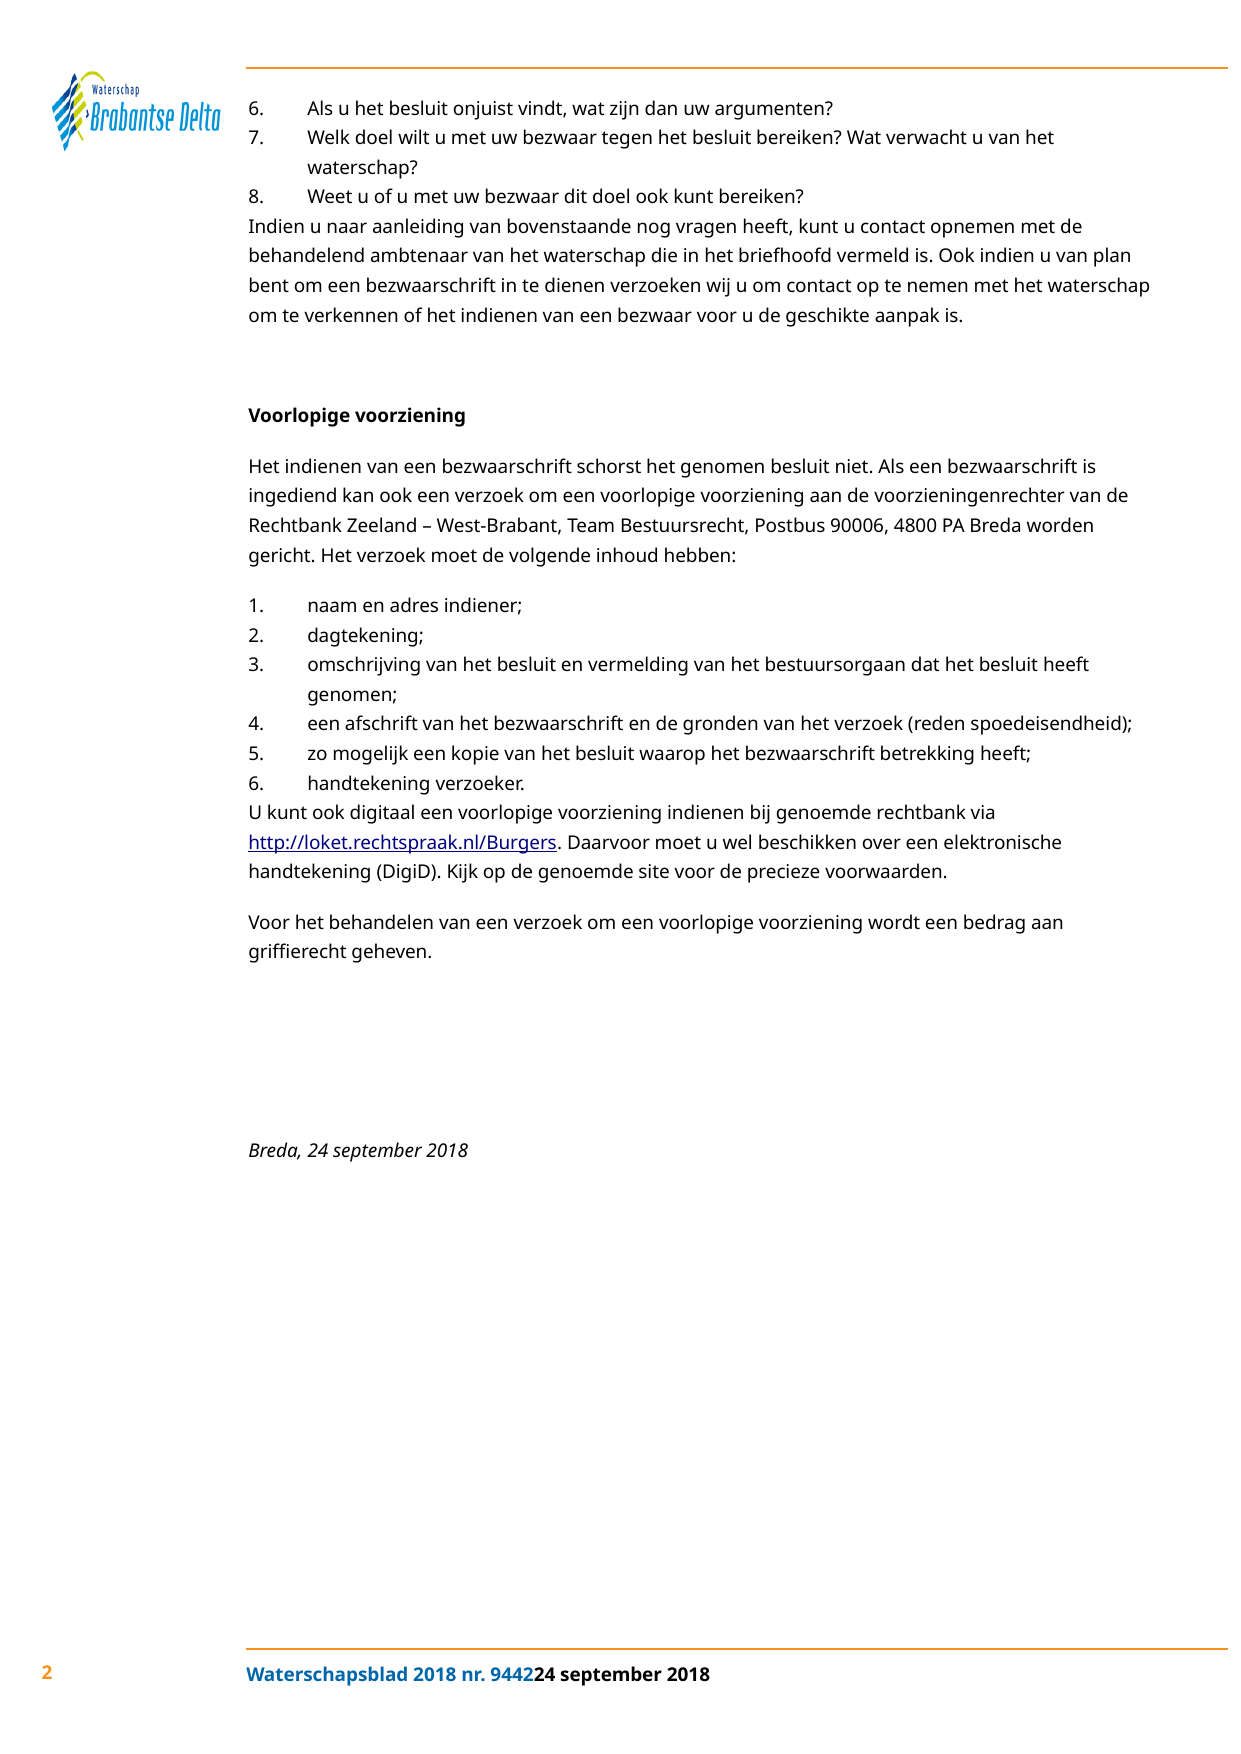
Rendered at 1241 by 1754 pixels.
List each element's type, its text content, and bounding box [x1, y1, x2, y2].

text Voor het behandelen van een verzoek om een voorlopige voorziening wordt een bedrag aan griffierecht geheven. [248, 909, 1152, 964]
list handtekening verzoeker. [248, 770, 1152, 796]
list naam en adres indiener; [248, 592, 1152, 618]
text Indien u naar aanleiding van bovenstaande nog vragen heeft, kunt u contact opnemen met de behandelend ambtenaar van het waterschap die in het briefhoofd vermeld is. Ook indien u van plan bent om een bezwaarschrift in te dienen verzoeken wij u om contact op te nemen met het waterschap om te verkennen of het indienen van een bezwaar voor u de geschikte aanpak is. [248, 213, 1152, 328]
text Het indienen van een bezwaarschrift schorst het genomen besluit niet. Als een bezwaarschrift is ingediend kan ook een verzoek om een voorlopige voorziening aan de voorzieningenrechter van de Rechtbank Zeeland – West-Brabant, Team Bestuursrecht, Postbus 90006, 4800 PA Breda worden gericht. Het verzoek moet de volgende inhoud hebben: [248, 453, 1152, 568]
list Als u het besluit onjuist vindt, wat zijn dan uw argumenten? [248, 95, 1152, 121]
list Weet u of u met uw bezwaar dit doel ook kunt bereiken? [248, 183, 1152, 209]
list zo mogelijk een kopie van het besluit waarop het bezwaarschrift betrekking heeft; [248, 740, 1152, 766]
list een afschrift van het bezwaarschrift en de gronden van het verzoek (reden spoedeisendheid); [248, 711, 1152, 736]
text Voorlopige voorziening [248, 403, 1152, 428]
picture [41, 47, 231, 172]
list Welk doel wilt u met uw bezwaar tegen het besluit bereiken? Wat verwacht u van het waterschap? [248, 124, 1152, 180]
list omschrijving van het besluit en vermelding van het bestuursorgaan dat het besluit heeft genomen; [248, 651, 1152, 707]
list dagtekening; [248, 622, 1152, 648]
text Breda, 24 september 2018 [248, 1138, 1152, 1163]
text U kunt ook digitaal een voorlopige voorziening indienen bij genoemde rechtbank via http://loket.rechtspraak.nl/Burgers. Daarvoor moet u wel beschikken over een elektronische handtekening (DigiD). Kijk op de genoemde site voor de precieze voorwaarden. [248, 799, 1152, 884]
